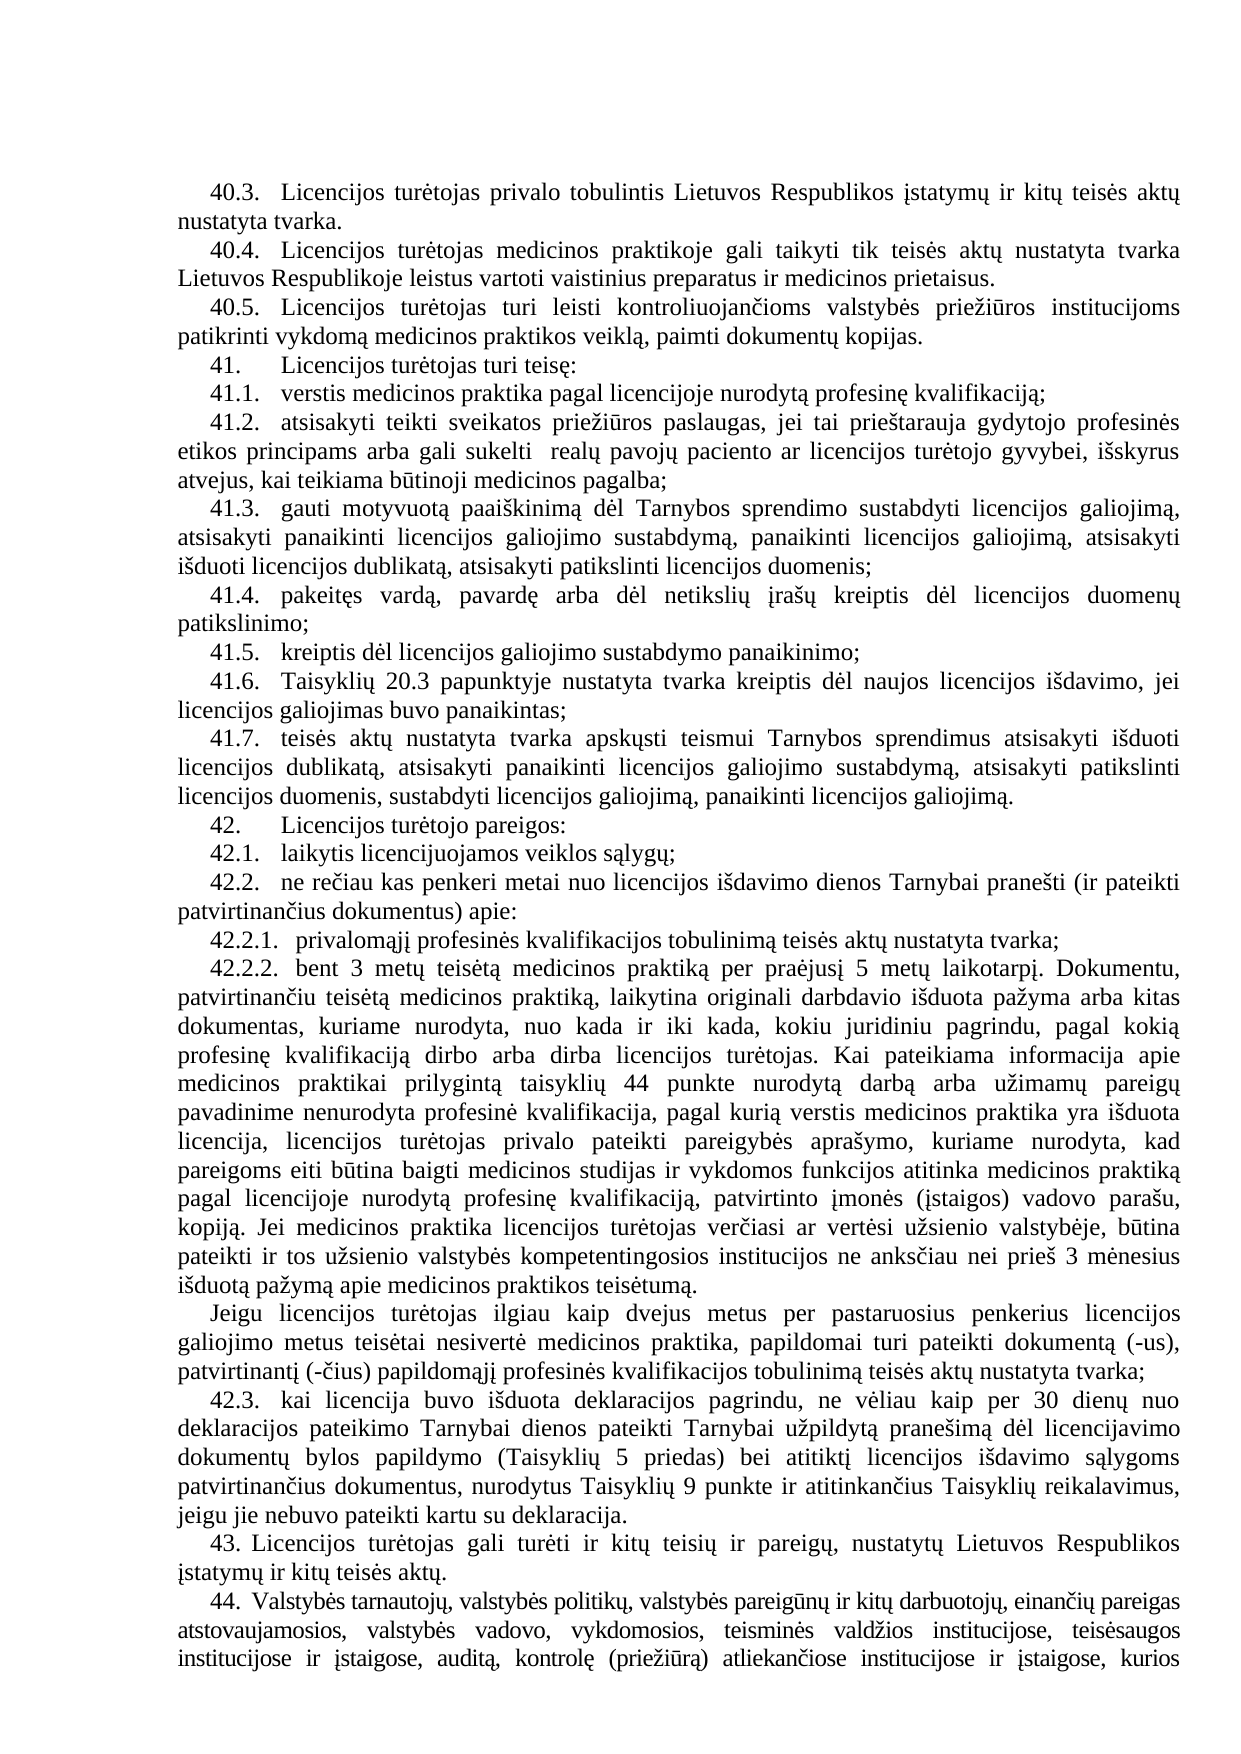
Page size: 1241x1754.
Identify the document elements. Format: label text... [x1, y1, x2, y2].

text 42.2.2. bent 3 metų teisėtą medicinos praktiką per praėjusį 5 metų laikotarpį. Dokumentu, patvirtinančiu teisėtą medicinos praktiką, laikytina originali darbdavio išduota pažyma arba kitas dokumentas, kuriame nurodyta, nuo kada ir iki kada, kokiu juridiniu pagrindu, pagal kokią profesinę kvalifikaciją dirbo arba dirba licencijos turėtojas. Kai pateikiama informacija apie medicinos praktikai prilygintą taisyklių 44 punkte nurodytą darbą arba užimamų pareigų pavadinime nenurodyta profesinė kvalifikacija, pagal kurią verstis medicinos praktika yra išduota licencija, licencijos turėtojas privalo pateikti pareigybės aprašymo, kuriame nurodyta, kad pareigoms eiti būtina baigti medicinos studijas ir vykdomos funkcijos atitinka medicinos praktiką pagal licencijoje nurodytą profesinę kvalifikaciją, patvirtinto įmonės (įstaigos) vadovo parašu, kopiją. Jei medicinos praktika licencijos turėtojas verčiasi ar vertėsi užsienio valstybėje, būtina pateikti ir tos užsienio valstybės kompetentingosios institucijos ne anksčiau nei prieš 3 mėnesius išduotą pažymą apie medicinos praktikos teisėtumą. [177, 953, 1181, 1298]
text 41. Licencijos turėtojas turi teisę: [177, 350, 1181, 378]
text 41.1. verstis medicinos praktika pagal licencijoje nurodytą profesinę kvalifikaciją; [177, 378, 1181, 407]
text 44. Valstybės tarnautojų, valstybės politikų, valstybės pareigūnų ir kitų darbuotojų, einančių pareigas atstovaujamosios, valstybės vadovo, vykdomosios, teisminės valdžios institucijose, teisėsaugos institucijose ir įstaigose, auditą, kontrolę (priežiūrą) atliekančiose institucijose ir įstaigose, kurios [177, 1586, 1181, 1672]
text 41.4. pakeitęs vardą, pavardę arba dėl netikslių įrašų kreiptis dėl licencijos duomenų patikslinimo; [177, 580, 1181, 637]
text 41.5. kreiptis dėl licencijos galiojimo sustabdymo panaikinimo; [177, 637, 1181, 666]
text 43. Licencijos turėtojas gali turėti ir kitų teisių ir pareigų, nustatytų Lietuvos Respublikos įstatymų ir kitų teisės aktų. [177, 1528, 1181, 1586]
text 41.2. atsisakyti teikti sveikatos priežiūros paslaugas, jei tai prieštarauja gydytojo profesinės etikos principams arba gali sukelti realų pavojų paciento ar licencijos turėtojo gyvybei, išskyrus atvejus, kai teikiama būtinoji medicinos pagalba; [177, 407, 1181, 493]
text 42. Licencijos turėtojo pareigos: [177, 810, 1181, 838]
text 41.7. teisės aktų nustatyta tvarka apskųsti teismui Tarnybos sprendimus atsisakyti išduoti licencijos dublikatą, atsisakyti panaikinti licencijos galiojimo sustabdymą, atsisakyti patikslinti licencijos duomenis, sustabdyti licencijos galiojimą, panaikinti licencijos galiojimą. [177, 723, 1181, 810]
text 42.2. ne rečiau kas penkeri metai nuo licencijos išdavimo dienos Tarnybai pranešti (ir pateikti patvirtinančius dokumentus) apie: [177, 867, 1181, 925]
text 40.3. Licencijos turėtojas privalo tobulintis Lietuvos Respublikos įstatymų ir kitų teisės aktų nustatyta tvarka. [177, 177, 1181, 235]
text 40.4. Licencijos turėtojas medicinos praktikoje gali taikyti tik teisės aktų nustatyta tvarka Lietuvos Respublikoje leistus vartoti vaistinius preparatus ir medicinos prietaisus. [177, 235, 1181, 292]
text 41.3. gauti motyvuotą paaiškinimą dėl Tarnybos sprendimo sustabdyti licencijos galiojimą, atsisakyti panaikinti licencijos galiojimo sustabdymą, panaikinti licencijos galiojimą, atsisakyti išduoti licencijos dublikatą, atsisakyti patikslinti licencijos duomenis; [177, 493, 1181, 580]
text 42.2.1. privalomąjį profesinės kvalifikacijos tobulinimą teisės aktų nustatyta tvarka; [177, 925, 1181, 953]
text 42.3. kai licencija buvo išduota deklaracijos pagrindu, ne vėliau kaip per 30 dienų nuo deklaracijos pateikimo Tarnybai dienos pateikti Tarnybai užpildytą pranešimą dėl licencijavimo dokumentų bylos papildymo (Taisyklių 5 priedas) bei atitiktį licencijos išdavimo sąlygoms patvirtinančius dokumentus, nurodytus Taisyklių 9 punkte ir atitinkančius Taisyklių reikalavimus, jeigu jie nebuvo pateikti kartu su deklaracija. [177, 1385, 1181, 1528]
text 42.1. laikytis licencijuojamos veiklos sąlygų; [177, 838, 1181, 867]
text 41.6. Taisyklių 20.3 papunktyje nustatyta tvarka kreiptis dėl naujos licencijos išdavimo, jei licencijos galiojimas buvo panaikintas; [177, 666, 1181, 723]
text Jeigu licencijos turėtojas ilgiau kaip dvejus metus per pastaruosius penkerius licencijos galiojimo metus teisėtai nesivertė medicinos praktika, papildomai turi pateikti dokumentą (-us), patvirtinantį (-čius) papildomąjį profesinės kvalifikacijos tobulinimą teisės aktų nustatyta tvarka; [177, 1298, 1181, 1385]
text 40.5. Licencijos turėtojas turi leisti kontroliuojančioms valstybės priežiūros institucijoms patikrinti vykdomą medicinos praktikos veiklą, paimti dokumentų kopijas. [177, 292, 1181, 350]
